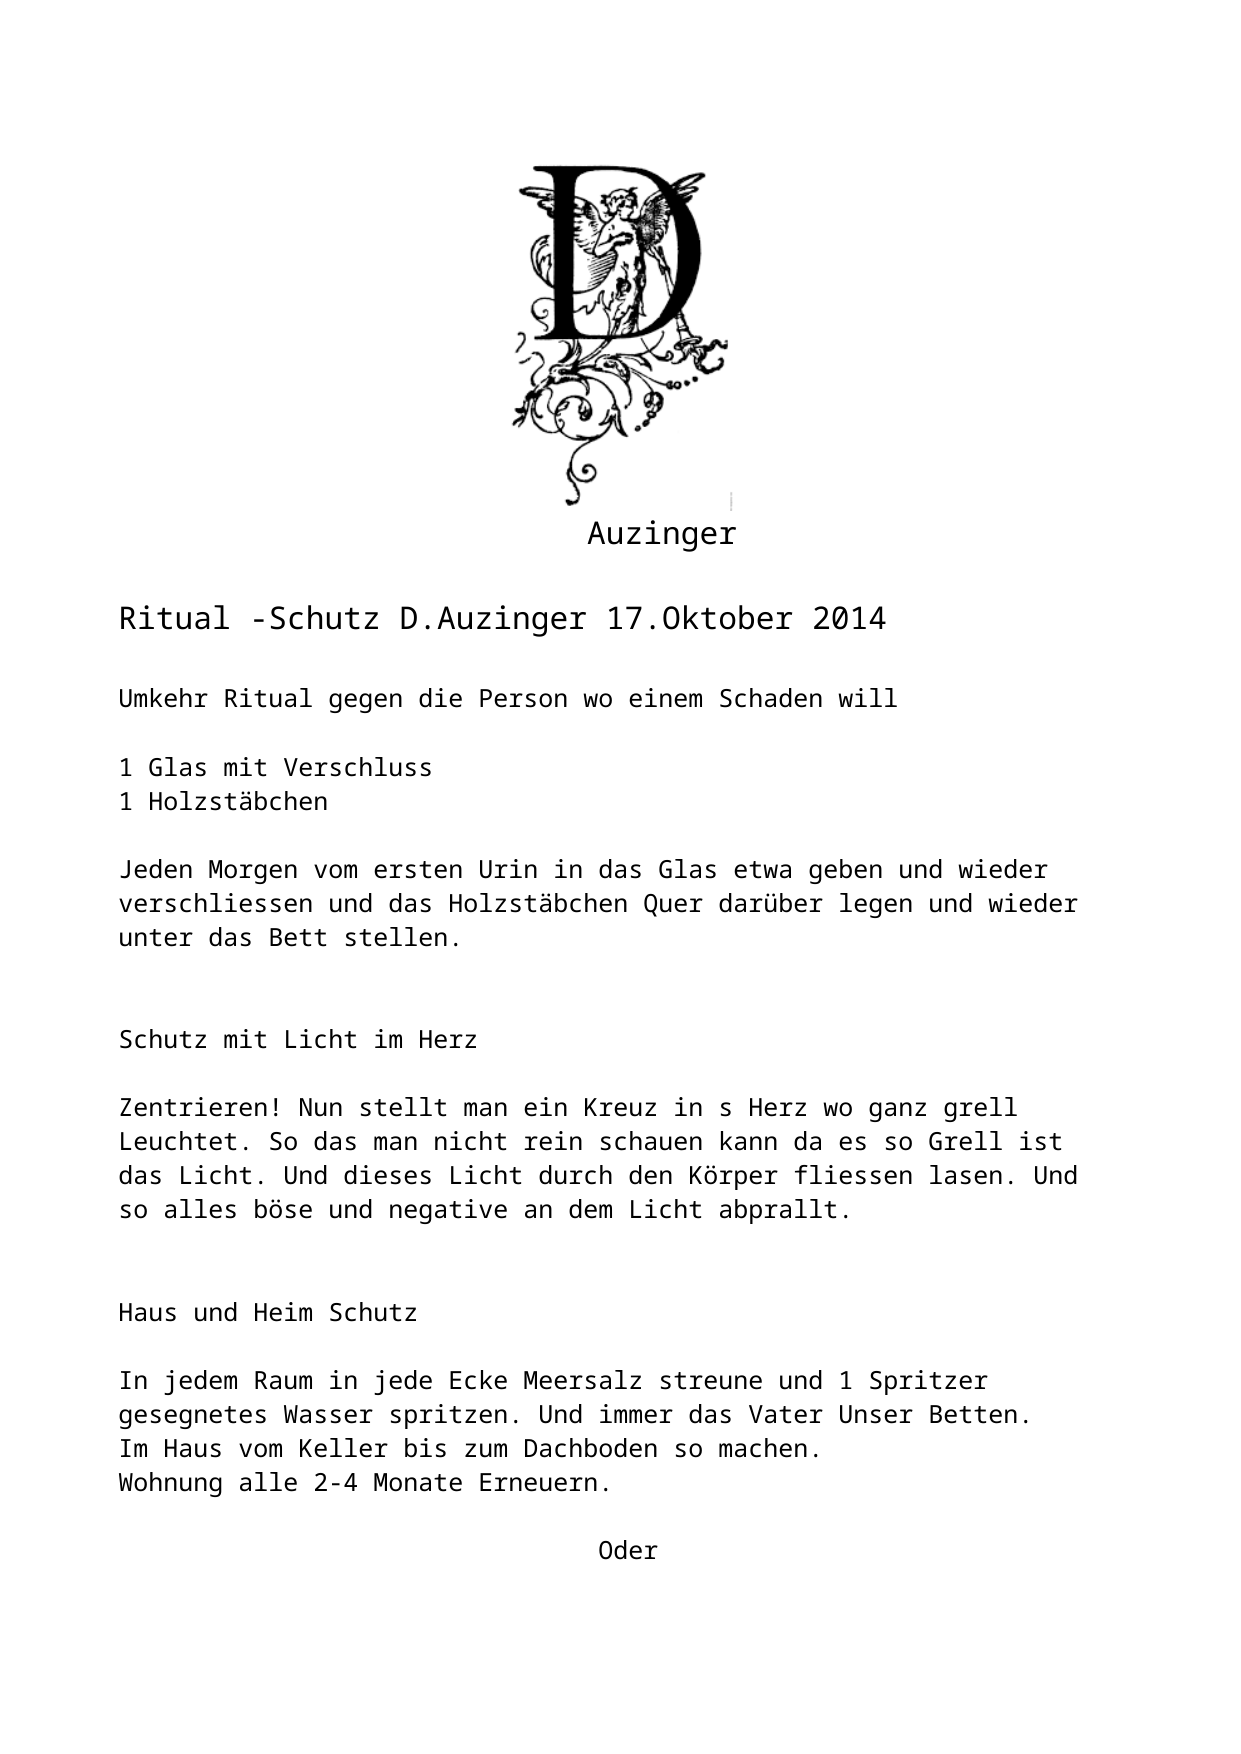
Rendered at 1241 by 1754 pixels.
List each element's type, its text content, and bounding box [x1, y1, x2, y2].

text Ritual -Schutz D.Auzinger 17.Oktober 2014 [118, 596, 1122, 638]
text Umkehr Ritual gegen die Person wo einem Schaden will [118, 681, 1122, 715]
text 1 Holzstäbchen [118, 783, 1122, 817]
text 1 Glas mit Verschluss [118, 749, 1122, 783]
text Wohnung alle 2-4 Monate Erneuern. [118, 1464, 1122, 1499]
text Jeden Morgen vom ersten Urin in das Glas etwa geben und wieder verschliessen und das Holzstäbchen Quer darüber legen und wieder unter das Bett stellen. [118, 851, 1122, 954]
picture [507, 160, 733, 511]
text Haus und Heim Schutz [118, 1294, 1122, 1328]
text Im Haus vom Keller bis zum Dachboden so machen. [118, 1431, 1122, 1464]
text Schutz mit Licht im Herz [118, 1022, 1122, 1056]
text Auzinger [118, 161, 1122, 553]
text Zentrieren! Nun stellt man ein Kreuz in s Herz wo ganz grell Leuchtet. So das man nicht rein schauen kann da es so Grell ist das Licht. Und dieses Licht durch den Körper fliessen lasen. Und so alles böse und negative an dem Licht abprallt. [118, 1090, 1122, 1226]
text In jedem Raum in jede Ecke Meersalz streune und 1 Spritzer gesegnetes Wasser spritzen. Und immer das Vater Unser Betten. [118, 1362, 1122, 1431]
text Oder [118, 1533, 1122, 1567]
